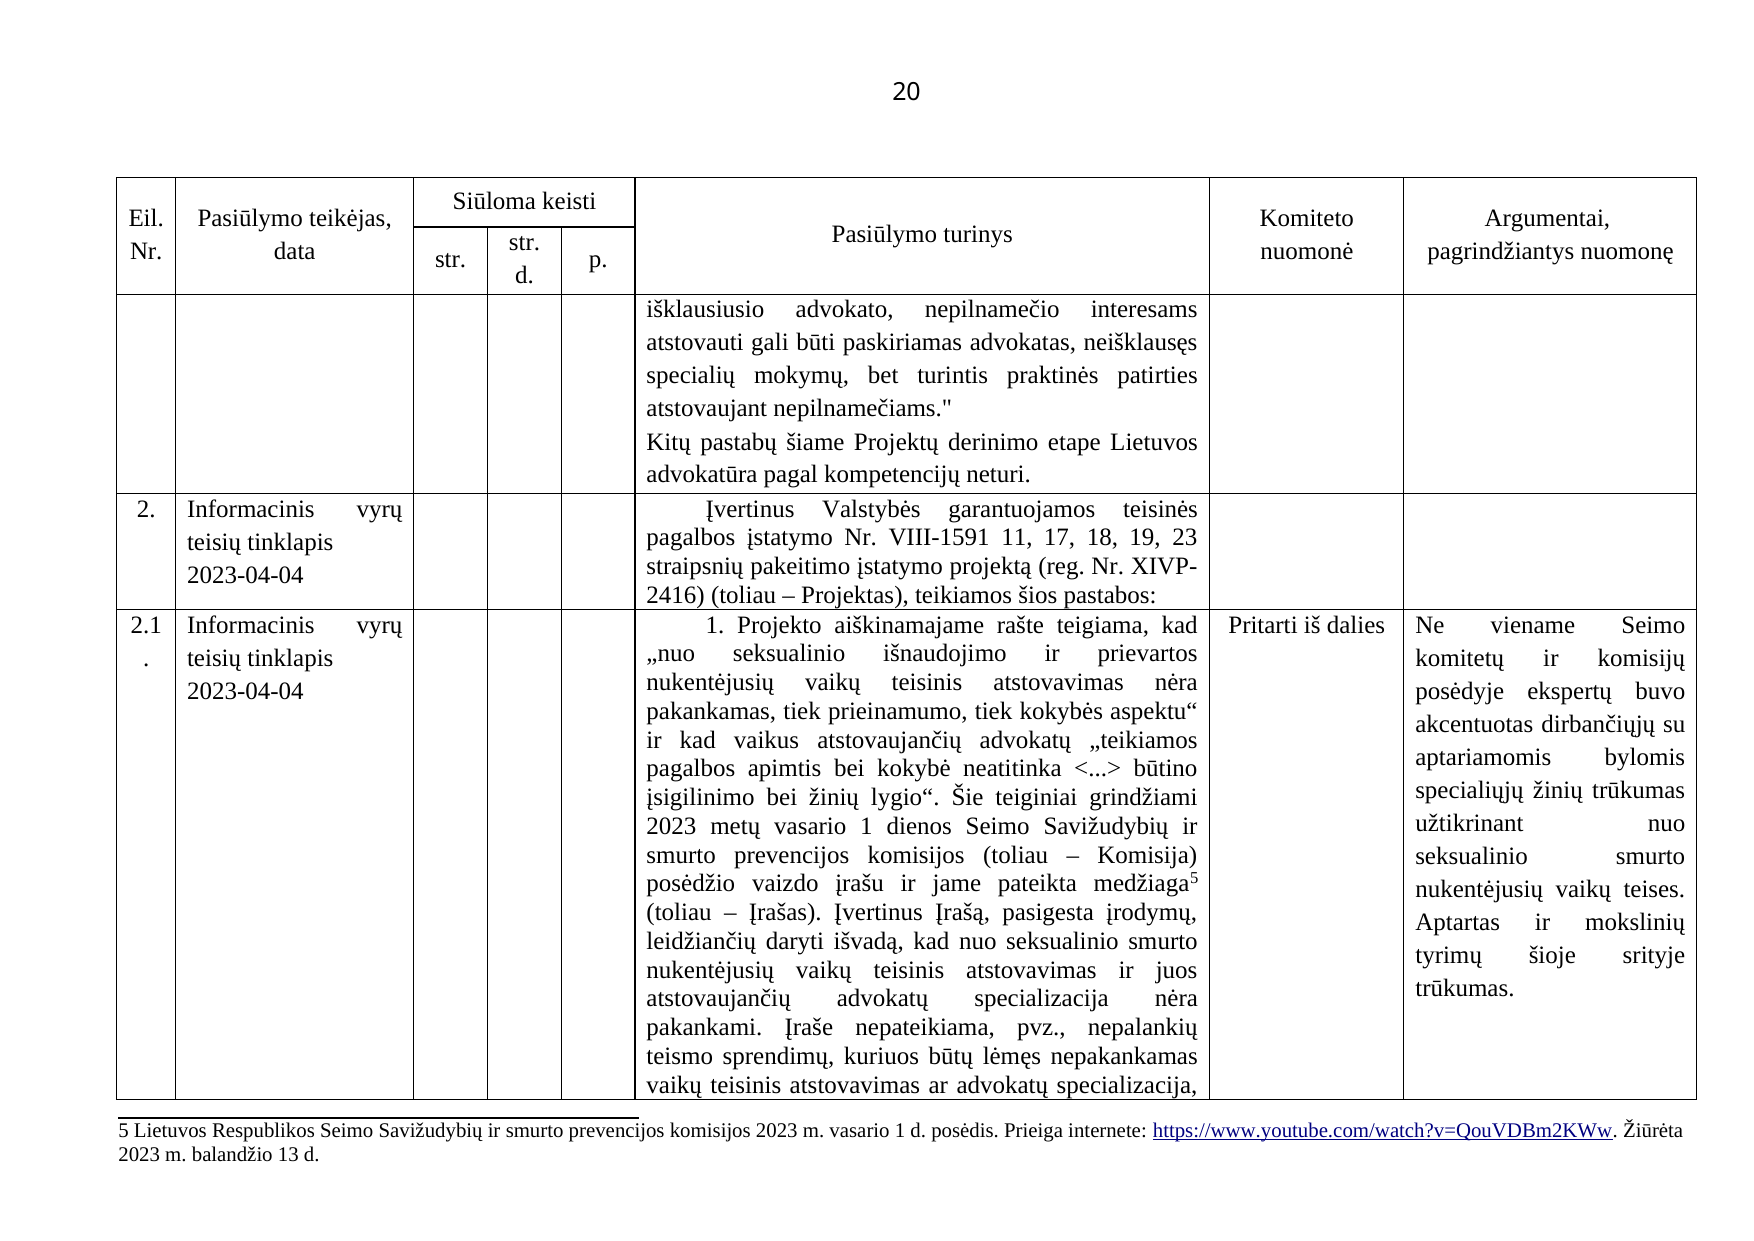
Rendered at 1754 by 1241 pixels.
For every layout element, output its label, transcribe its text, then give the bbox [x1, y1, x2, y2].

table_cell Informacinis vyrų teisių tinklapis 2023-04-04 [176, 494, 413, 609]
table_cell [488, 494, 561, 609]
table_header Eil. Nr. [117, 178, 175, 293]
table_header Pasiūlymo turinys [636, 178, 1209, 293]
table_cell 2. [117, 494, 175, 609]
table_header Siūloma keisti [414, 178, 634, 226]
table_cell [488, 295, 561, 493]
table_cell str. d. [488, 228, 561, 293]
table_header Komiteto nuomonė [1210, 178, 1403, 293]
table_cell p. [562, 228, 634, 293]
table_cell str. [414, 228, 487, 293]
table_cell Ne viename Seimo komitetų ir komisijų posėdyje ekspertų buvo akcentuotas dirbančiųjų su aptariamomis bylomis specialiųjų žinių trūkumas užtikrinant nuo seksualinio smurto nukentėjusių vaikų teises. Aptartas ir mokslinių tyrimų šioje srityje trūkumas. [1404, 610, 1696, 1098]
table_cell [562, 295, 634, 493]
table_cell [117, 295, 175, 493]
table_cell [1404, 295, 1696, 493]
table_cell [414, 295, 487, 493]
table_cell Informacinis vyrų teisių tinklapis 2023-04-04 [176, 610, 413, 1098]
table_cell išklausiusio advokato, nepilnamečio interesams atstovauti gali būti paskiriamas advokatas, neišklausęs specialių mokymų, bet turintis praktinės patirties atstovaujant nepilnamečiams." Kitų pastabų šiame Projektų derinimo etape Lietuvos advokatūra pagal kompetencijų neturi. [636, 295, 1209, 493]
table_cell [562, 610, 634, 1098]
table_header Argumentai, pagrindžiantys nuomonę [1404, 178, 1696, 293]
table_cell [562, 494, 634, 609]
table_cell [1404, 494, 1696, 609]
table_cell 1. Projekto aiškinamajame rašte teigiama, kad „nuo seksualinio išnaudojimo ir prievartos nukentėjusių vaikų teisinis atstovavimas nėra pakankamas, tiek prieinamumo, tiek kokybės aspektu“ ir kad vaikus atstovaujančių advokatų „teikiamos pagalbos apimtis bei kokybė neatitinka <...> būtino įsigilinimo bei žinių lygio“. Šie teiginiai grindžiami 2023 metų vasario 1 dienos Seimo Savižudybių ir smurto prevencijos komisijos (toliau – Komisija) posėdžio vaizdo įrašu ir jame pateikta medžiaga (toliau – Įrašas). Įvertinus Įrašą, pasigesta įrodymų, leidžiančių daryti išvadą, kad nuo seksualinio smurto nukentėjusių vaikų teisinis atstovavimas ir juos atstovaujančių advokatų specializacija nėra pakankami. Įraše nepateikiama, pvz., nepalankių teismo sprendimų, kuriuos būtų lėmęs nepakankamas vaikų teisinis atstovavimas ar advokatų specializacija, [636, 610, 1209, 1098]
table_cell Įvertinus Valstybės garantuojamos teisinės pagalbos įstatymo Nr. VIII-1591 11, 17, 18, 19, 23 straipsnių pakeitimo įstatymo projektą (reg. Nr. XIVP-2416) (toliau – Projektas), teikiamos šios pastabos: [636, 494, 1209, 609]
table_cell [1210, 295, 1403, 493]
table_cell 2.1. [117, 610, 175, 1098]
table_cell Pritarti iš dalies [1210, 610, 1403, 1098]
table_header Pasiūlymo teikėjas, data [176, 178, 413, 293]
table_cell [176, 295, 413, 493]
table_cell [414, 610, 487, 1098]
table_cell [414, 494, 487, 609]
table_cell [488, 610, 561, 1098]
table_cell [1210, 494, 1403, 609]
